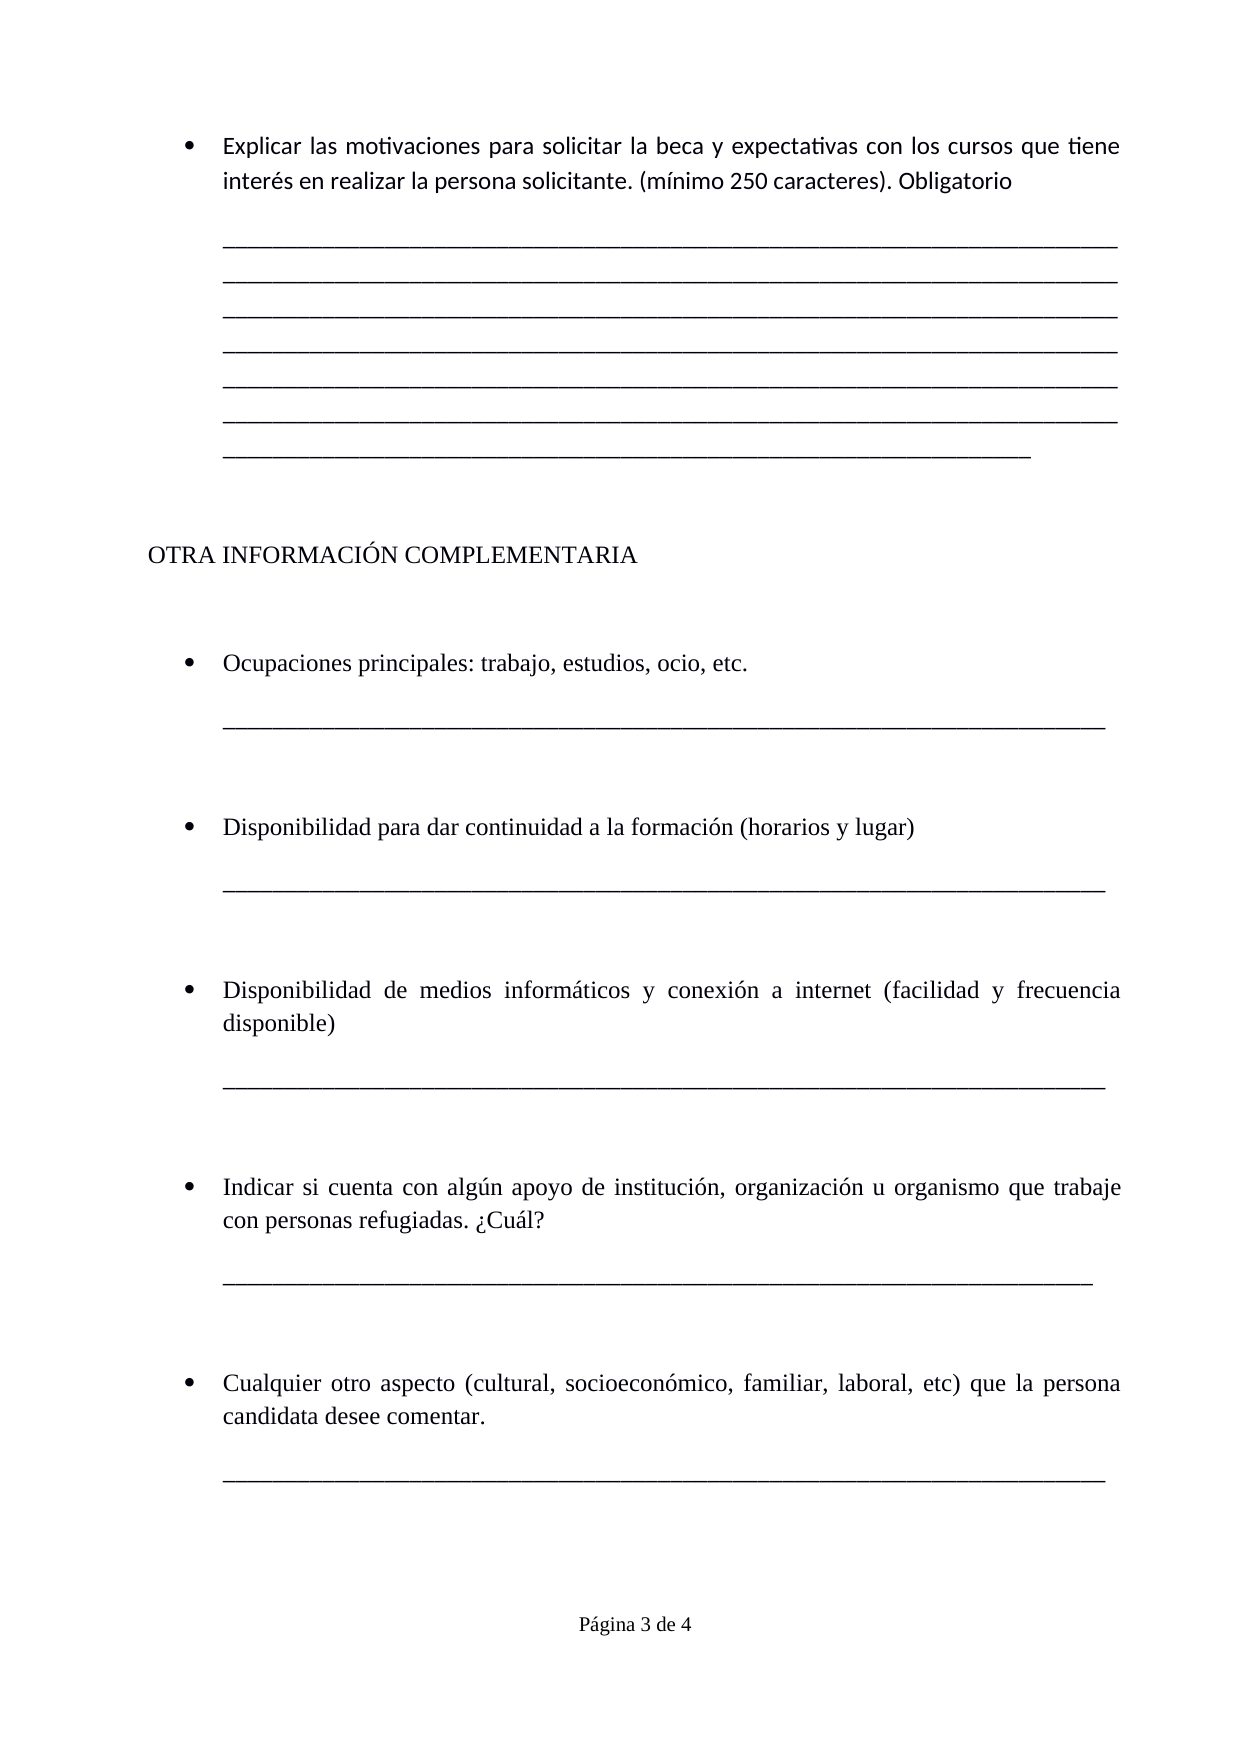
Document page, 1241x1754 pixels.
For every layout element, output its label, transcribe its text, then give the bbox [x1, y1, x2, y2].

text _______________________________________________________________________ [223, 866, 1122, 896]
text _______________________________________________________________________ [223, 702, 1122, 732]
list Cualquier otro aspecto (cultural, socioeconómico, familiar, laboral, etc) que la persona candidata desee comentar. [185, 1368, 1122, 1430]
list Indicar si cuenta con algún apoyo de institución, organización u organismo que trabaje con personas refugiadas. ¿Cuál? [185, 1172, 1122, 1233]
list Ocupaciones principales: trabajo, estudios, ocio, etc. [185, 648, 1122, 677]
list Disponibilidad de medios informáticos y conexión a internet (facilidad y frecuencia disponible) [185, 975, 1122, 1037]
text OTRA INFORMACIÓN COMPLEMENTARIA [148, 540, 1122, 569]
list Disponibilidad para dar continuidad a la formación (horarios y lugar) [185, 812, 1122, 840]
text _______________________________________________________________________ [223, 1455, 1122, 1486]
list Explicar las motivaciones para solicitar la beca y expectativas con los cursos que tiene interés en realizar la persona solicitante. (mínimo 250 caracteres). Obligatorio [185, 130, 1122, 195]
text ______________________________________________________________________ [223, 1259, 1122, 1289]
text _________________________________________________________________________________________________________________________________________________________________________________________________________________________________________________________________________________________________________________________________________________________________________________________________________________________________________________________________________________________________________________ [223, 221, 1122, 461]
text _______________________________________________________________________ [223, 1062, 1122, 1093]
